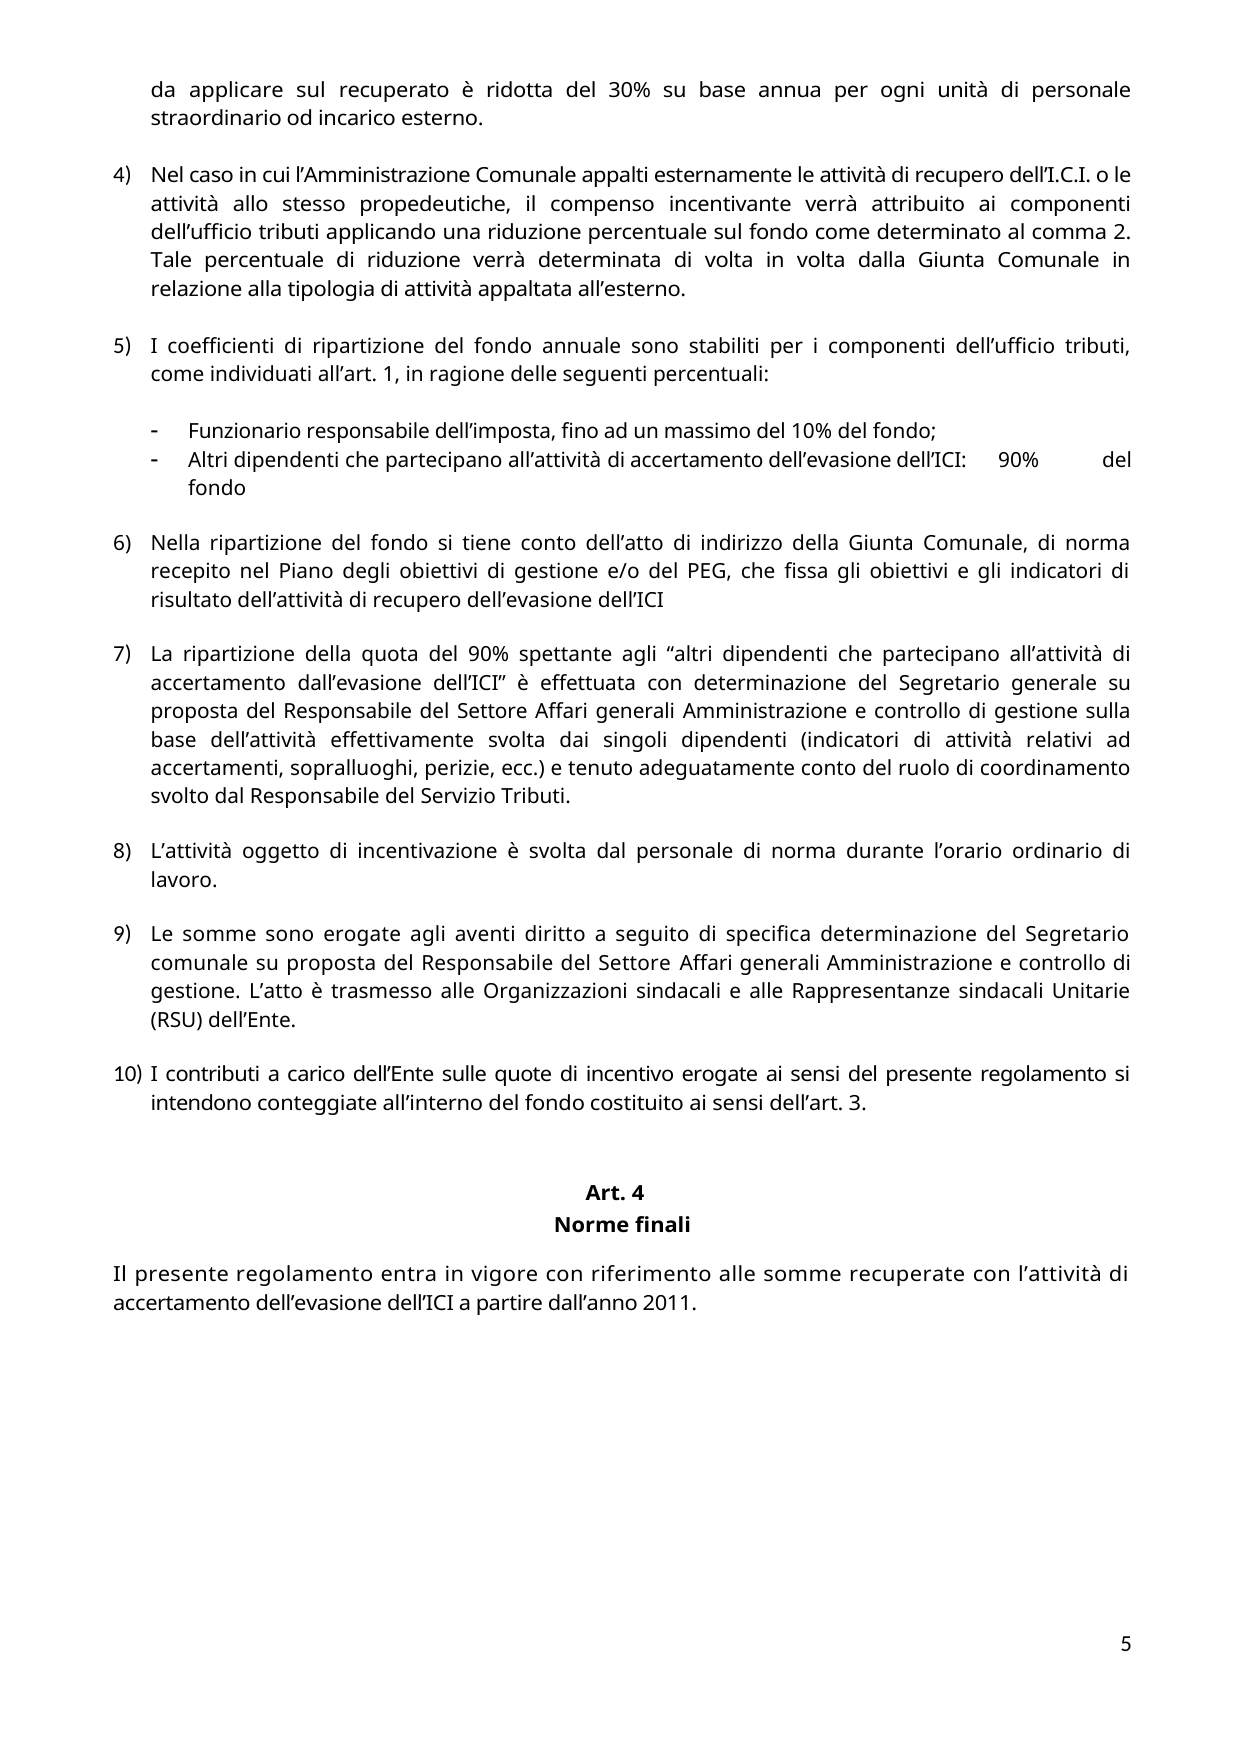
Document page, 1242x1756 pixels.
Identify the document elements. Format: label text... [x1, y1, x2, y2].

list La ripartizione della quota del 90% spettante agli “altri dipendenti che partecipano all’attività di accertamento dall’evasione dell’ICI” è effettuata con determinazione del Segretario generale su proposta del Responsabile del Settore Affari generali Amministrazione e controllo di gestione sulla base dell’attività effettivamente svolta dai singoli dipendenti (indicatori di attività relativi ad accertamenti, sopralluoghi, perizie, ecc.) e tenuto adeguatamente conto del ruolo di coordinamento svolto dal Responsabile del Servizio Tributi. [113, 639, 1132, 810]
list Nel caso in cui l’Amministrazione Comunale appalti esternamente le attività di recupero dell’I.C.I. o le attività allo stesso propedeutiche, il compenso incentivante verrà attribuito ai componenti dell’ufficio tributi applicando una riduzione percentuale sul fondo come determinato al comma 2. Tale percentuale di riduzione verrà determinata di volta in volta dalla Giunta Comunale in relazione alla tipologia di attività appaltata all’esterno. [113, 160, 1132, 302]
list I coefficienti di ripartizione del fondo annuale sono stabiliti per i componenti dell’ufficio tributi, come individuati all’art. 1, in ragione delle seguenti percentuali: [113, 331, 1132, 388]
list Nella ripartizione del fondo si tiene conto dell’atto di indirizzo della Giunta Comunale, di norma recepito nel Piano degli obiettivi di gestione e/o del PEG, che fissa gli obiettivi e gli indicatori di risultato dell’attività di recupero dell’evasione dell’ICI [113, 528, 1132, 613]
list I contributi a carico dell’Ente sulle quote di incentivo erogate ai sensi del presente regolamento si intendono conteggiate all’interno del fondo costituito ai sensi dell’art. 3. [113, 1059, 1132, 1116]
text Art. 4 [585, 1182, 1132, 1205]
text Il presente regolamento entra in vigore con riferimento alle somme recuperate con l’attività di accertamento dell’evasione dell’ICI a partire dall’anno 2011. [113, 1259, 1132, 1316]
list da applicare sul recuperato è ridotta del 30% su base annua per ogni unità di personale straordinario od incarico esterno. [113, 75, 1132, 132]
list L’attività oggetto di incentivazione è svolta dal personale di norma durante l’orario ordinario di lavoro. [113, 836, 1132, 893]
list Funzionario responsabile dell’imposta, fino ad un massimo del 10% del fondo; [150, 416, 1132, 445]
text Norme finali [113, 1213, 1132, 1237]
list Le somme sono erogate agli aventi diritto a seguito di specifica determinazione del Segretario comunale su proposta del Responsabile del Settore Affari generali Amministrazione e controllo di gestione. L’atto è trasmesso alle Organizzazioni sindacali e alle Rappresentanze sindacali Unitarie (RSU) dell’Ente. [113, 919, 1132, 1033]
list Altri dipendenti che partecipano all’attività di accertamento dell’evasione dell’ICI: 90% del fondo [150, 445, 1132, 502]
